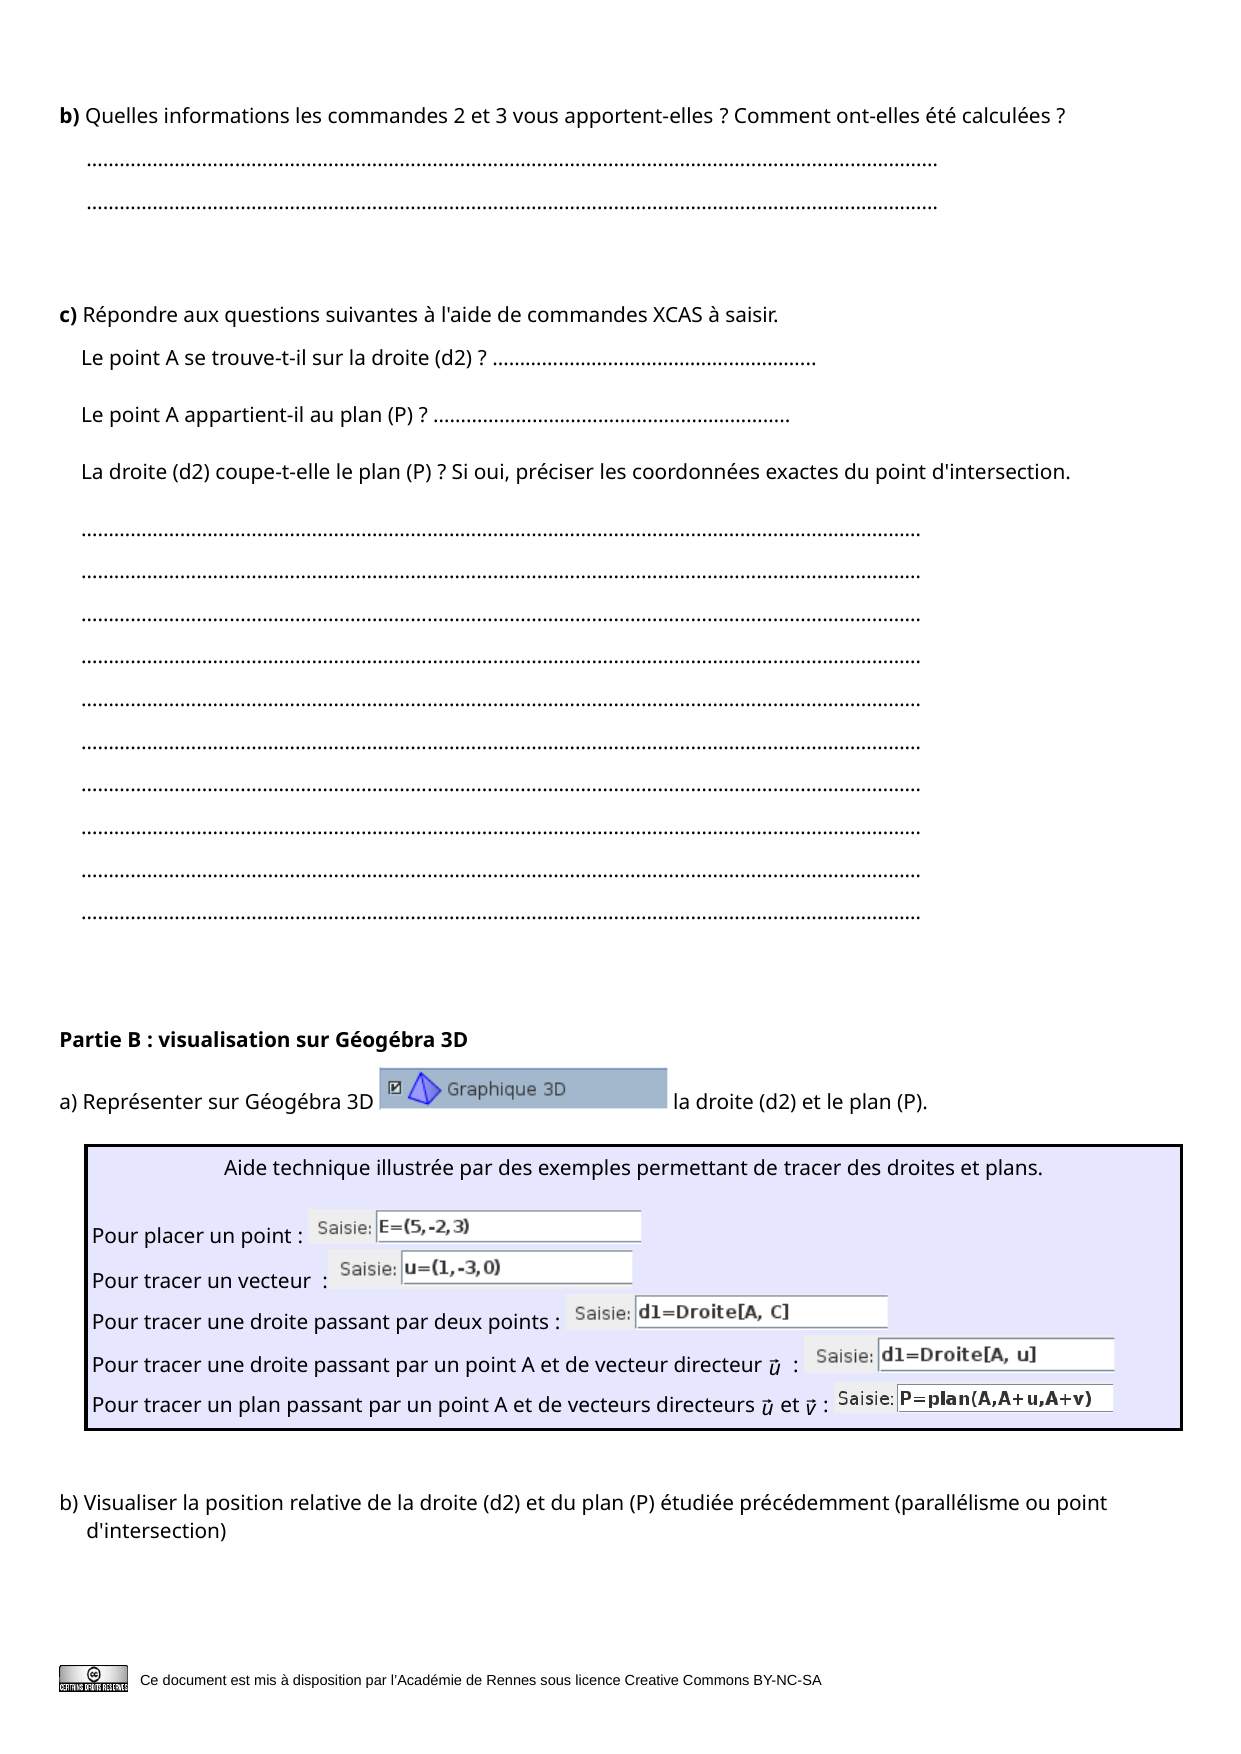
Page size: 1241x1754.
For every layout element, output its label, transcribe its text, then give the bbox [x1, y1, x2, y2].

text ……………………………………………………………………………………………………………………………………… [59, 897, 1181, 926]
table_header Aide technique illustrée par des exemples permettant de tracer des droites et plans. Pour placer un point : Pour tracer un vecteur : Pour tracer une droite passant par deux points : Pour tracer une droite passant par un point A et de vecteur directeur : Pour tracer un plan passant par un point A et de vecteurs directeurset: [88, 1147, 1180, 1428]
text ……………………………………………………………………………………………………………………………………… [59, 642, 1181, 670]
text ……………………………………………………………………………………………………………………………………… [59, 727, 1181, 755]
text b) Visualiser la position relative de la droite (d2) et du plan (P) étudiée précédemment (parallélisme ou point d'intersection) [59, 1488, 1181, 1573]
text ……………………………………………………………………………………………………………………………………… [59, 599, 1181, 627]
text ……………………………………………………………………………………………………………………………………… [59, 812, 1181, 841]
text c) Répondre aux questions suivantes à l'aide de commandes XCAS à saisir. [59, 301, 1181, 329]
text a) Représenter sur Géogébra 3D la droite (d2) et le plan (P). [59, 1068, 1181, 1115]
text …………………………………………………………………………………………………………...……………..…………… [59, 187, 1181, 272]
text La droite (d2) coupe-t-elle le plan (P) ? Si oui, préciser les coordonnées exactes du point d'intersection. [59, 457, 1181, 485]
text …………………………………………………………………………………………………………...……………..…………… [59, 144, 1181, 173]
picture [308, 1209, 642, 1244]
picture [379, 1067, 668, 1110]
text Le point A se trouve-t-il sur la droite (d2) ? ……………………………………..…………... [59, 343, 1181, 372]
picture [327, 1249, 633, 1289]
text Partie B : visualisation sur Géogébra 3D [59, 1025, 1181, 1053]
text ……………………………………………………………………………………………………………………………………… [59, 769, 1181, 798]
picture [59, 1665, 128, 1692]
text ……………………………………………………………………………………………………………………………………… [59, 855, 1181, 883]
picture [565, 1294, 888, 1330]
text ……………………………………………………………………………………………………………………………………… [59, 514, 1181, 542]
text b) Quelles informations les commandes 2 et 3 vous apportent-elles ? Comment ont-elles été calculées ? [59, 59, 1181, 130]
picture [803, 1335, 1115, 1373]
picture [833, 1382, 1114, 1413]
text ……………………………………………………………………………………………………………………………………… [59, 556, 1181, 585]
text Le point A appartient-il au plan (P) ? ……………………………………...……………….. [59, 400, 1181, 428]
text ……………………………………………………………………………………………………………………………………… [59, 684, 1181, 713]
